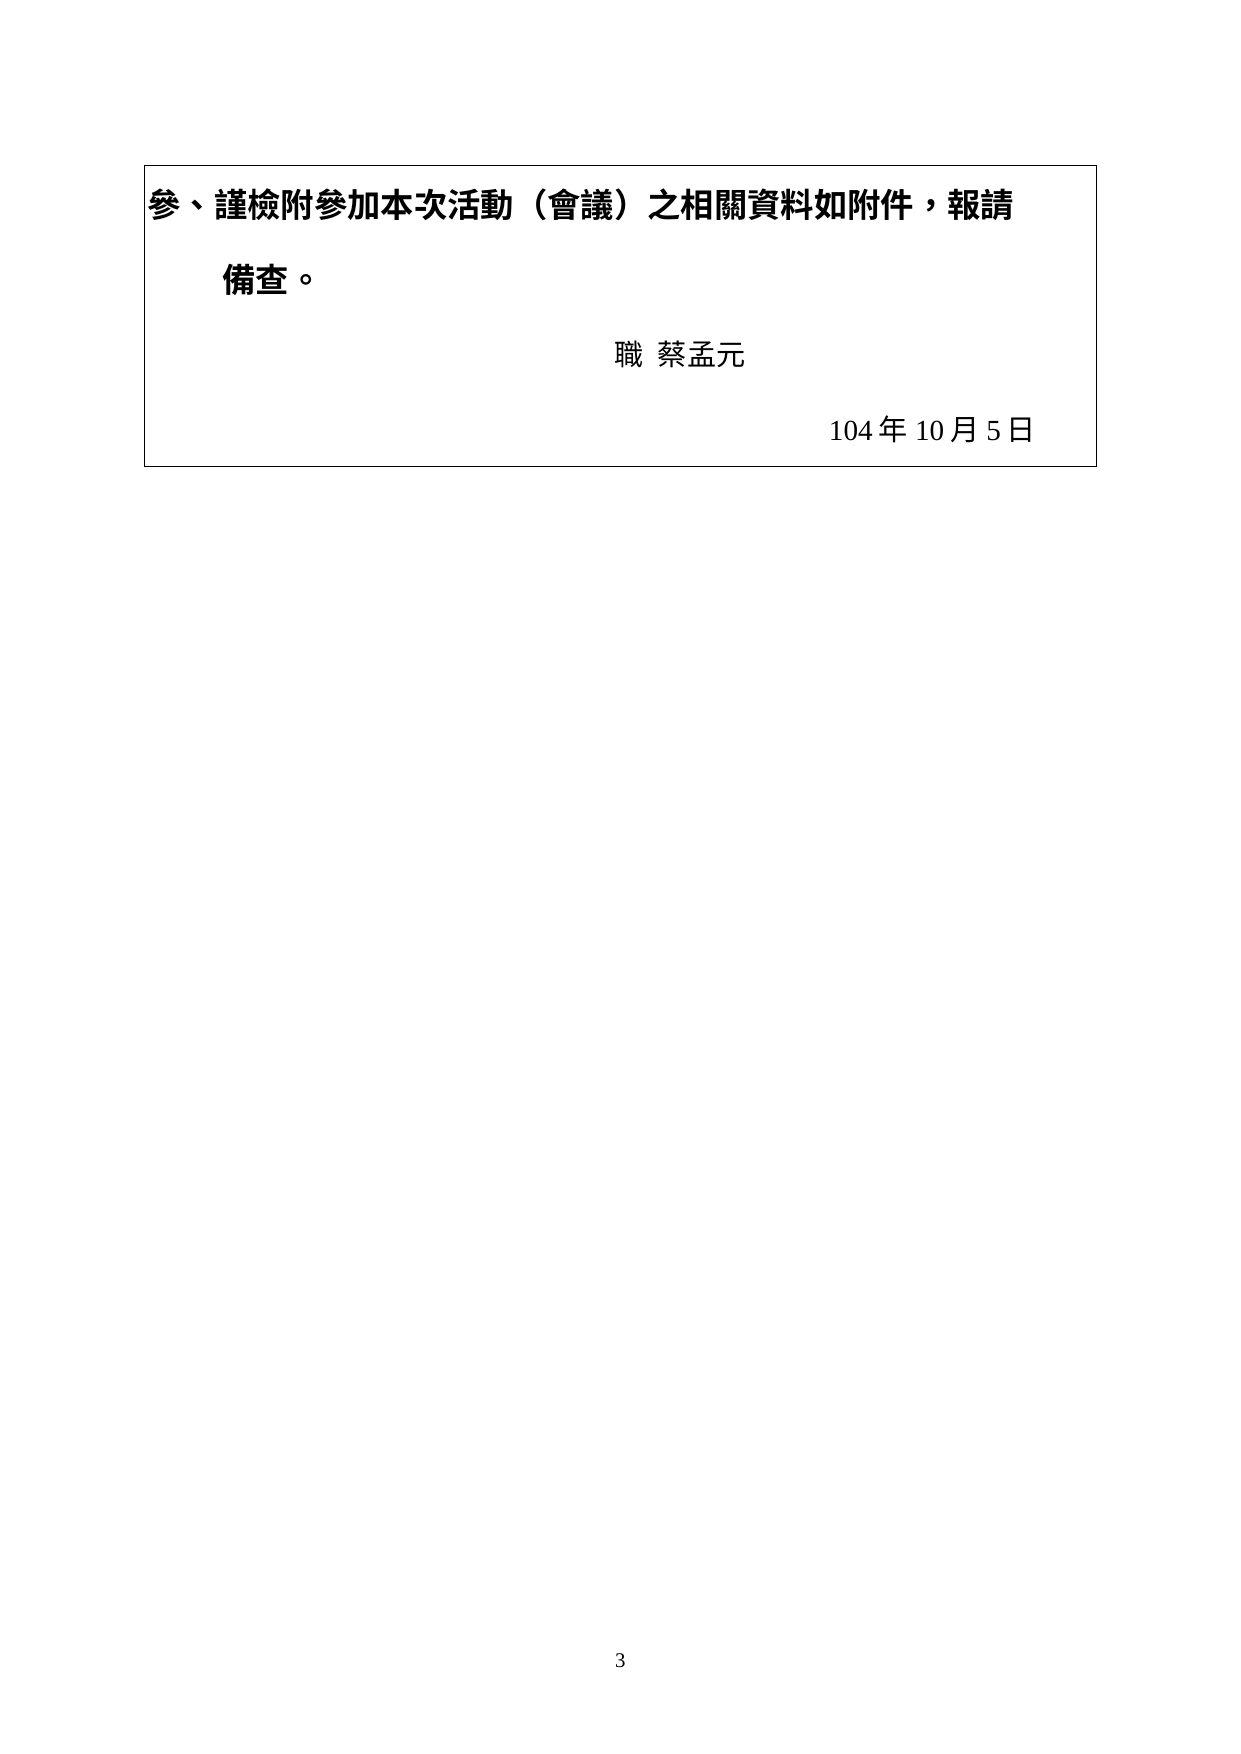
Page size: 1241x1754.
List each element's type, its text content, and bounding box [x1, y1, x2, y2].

table_cell 參、謹檢附參加本次活動（會議）之相關資料如附件，報請 備查。 職 蔡孟元 104年 10月 5日 [145, 166, 1096, 466]
